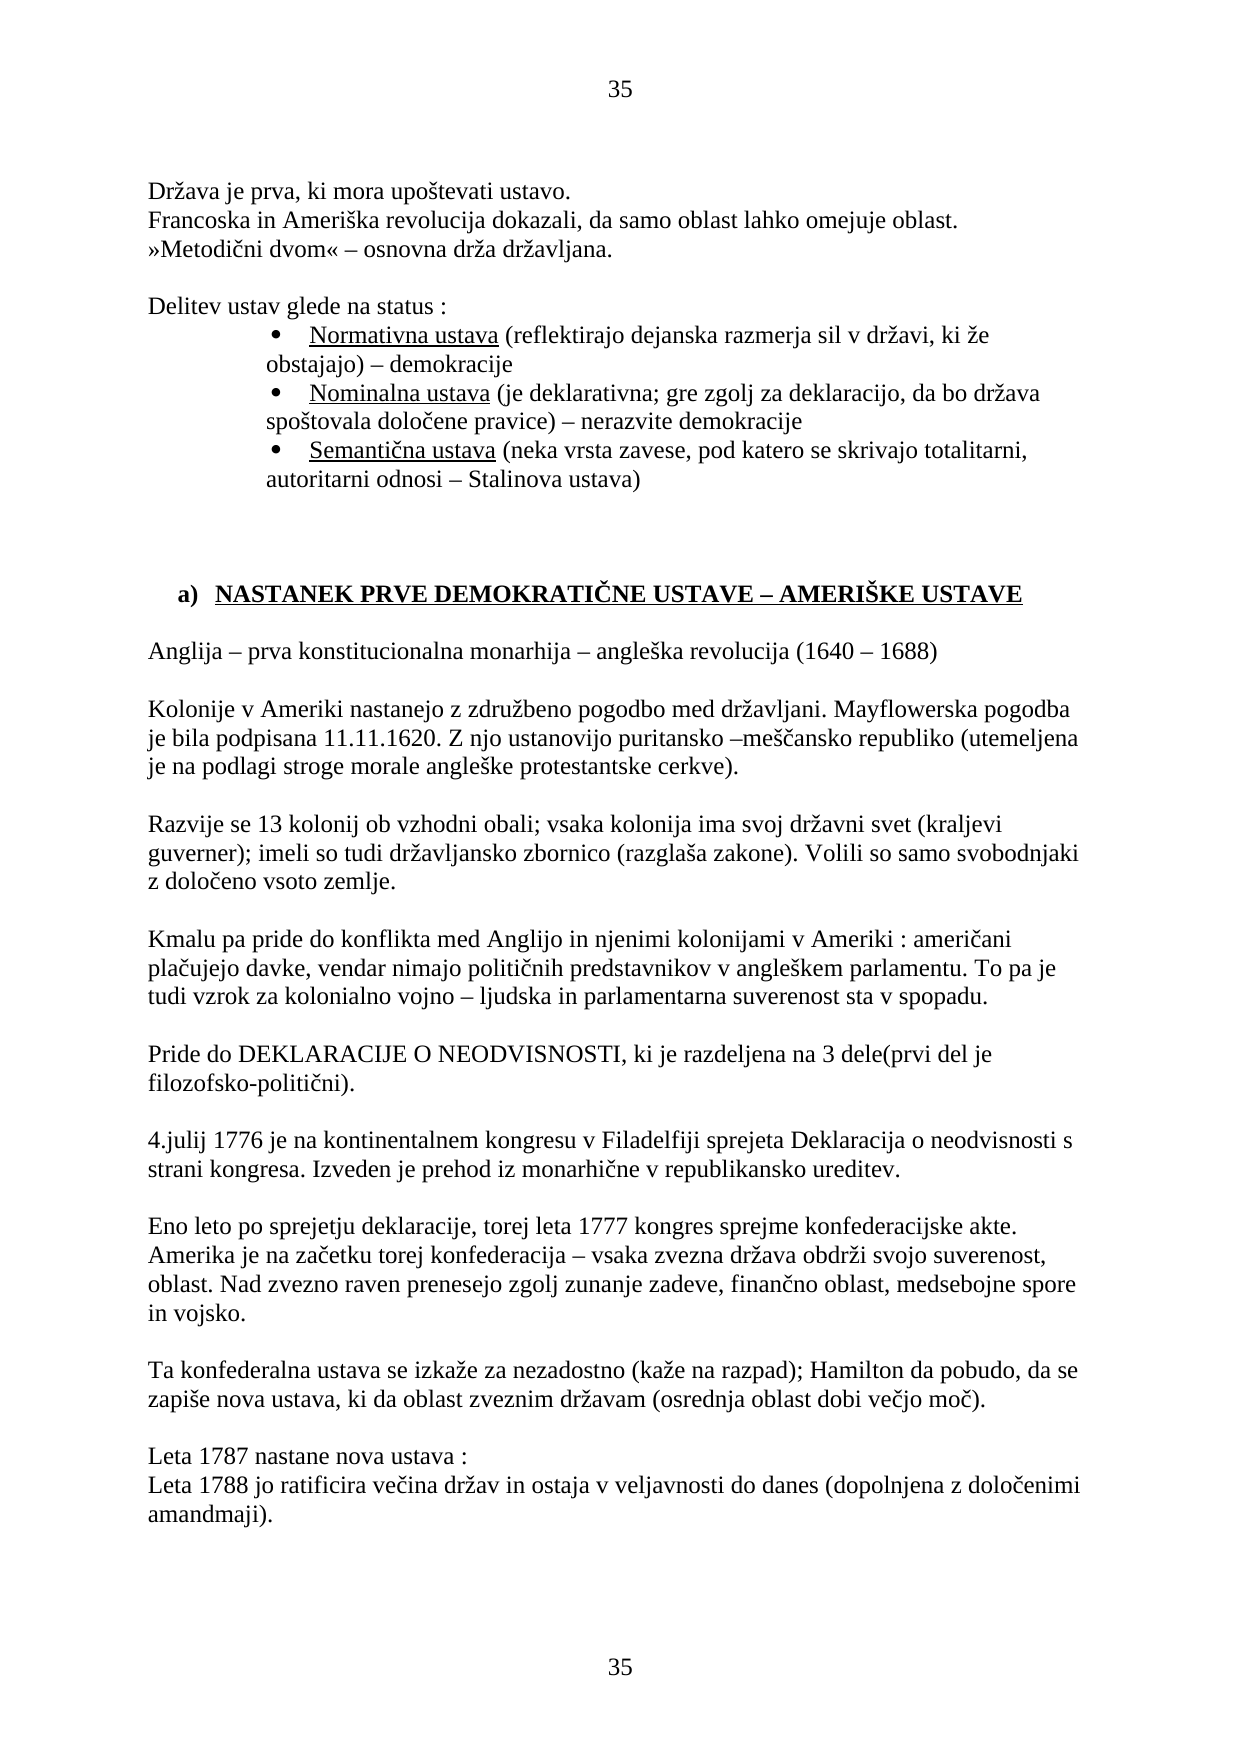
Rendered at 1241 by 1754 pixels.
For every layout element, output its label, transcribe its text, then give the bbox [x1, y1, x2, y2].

text Država je prva, ki mora upoštevati ustavo. [148, 176, 1093, 205]
text Eno leto po sprejetju deklaracije, torej leta 1777 kongres sprejme konfederacijske akte. Amerika je na začetku torej konfederacija – vsaka zvezna država obdrži svojo suverenost, oblast. Nad zvezno raven prenesejo zgolj zunanje zadeve, finančno oblast, medsebojne spore in vojsko. [148, 1211, 1093, 1326]
text Delitev ustav glede na status : [148, 291, 1093, 320]
text Leta 1788 jo ratificira večina držav in ostaja v veljavnosti do danes (dopolnjena z določenimi amandmaji). [148, 1470, 1093, 1528]
text Leta 1787 nastane nova ustava : [148, 1441, 1093, 1470]
text »Metodični dvom« – osnovna drža državljana. [148, 234, 1093, 263]
text Ta konfederalna ustava se izkaže za nezadostno (kaže na razpad); Hamilton da pobudo, da se zapiše nova ustava, ki da oblast zveznim državam (osrednja oblast dobi večjo moč). [148, 1355, 1093, 1413]
text 4.julij 1776 je na kontinentalnem kongresu v Filadelfiji sprejeta Deklaracija o neodvisnosti s strani kongresa. Izveden je prehod iz monarhične v republikansko ureditev. [148, 1125, 1093, 1183]
list NASTANEK PRVE DEMOKRATIČNE USTAVE – AMERIŠKE USTAVE [177, 579, 1093, 608]
text Kolonije v Ameriki nastanejo z združbeno pogodbo med državljani. Mayflowerska pogodba je bila podpisana 11.11.1620. Z njo ustanovijo puritansko –meščansko republiko (utemeljena je na podlagi stroge morale angleške protestantske cerkve). [148, 694, 1093, 780]
list Semantična ustava (neka vrsta zavese, pod katero se skrivajo totalitarni, autoritarni odnosi – Stalinova ustava) [266, 435, 1093, 493]
text Anglija – prva konstitucionalna monarhija – angleška revolucija (1640 – 1688) [148, 636, 1093, 665]
text Razvije se 13 kolonij ob vzhodni obali; vsaka kolonija ima svoj državni svet (kraljevi guverner); imeli so tudi državljansko zbornico (razglaša zakone). Volili so samo svobodnjaki z določeno vsoto zemlje. [148, 809, 1093, 895]
text Francoska in Ameriška revolucija dokazali, da samo oblast lahko omejuje oblast. [148, 205, 1093, 234]
text Pride do DEKLARACIJE O NEODVISNOSTI, ki je razdeljena na 3 dele(prvi del je filozofsko-politični). [148, 1039, 1093, 1096]
text Kmalu pa pride do konflikta med Anglijo in njenimi kolonijami v Ameriki : američani plačujejo davke, vendar nimajo političnih predstavnikov v angleškem parlamentu. To pa je tudi vzrok za kolonialno vojno – ljudska in parlamentarna suverenost sta v spopadu. [148, 924, 1093, 1010]
list Normativna ustava (reflektirajo dejanska razmerja sil v državi, ki že obstajajo) – demokracije [266, 320, 1093, 378]
list Nominalna ustava (je deklarativna; gre zgolj za deklaracijo, da bo država spoštovala določene pravice) – nerazvite demokracije [266, 378, 1093, 435]
